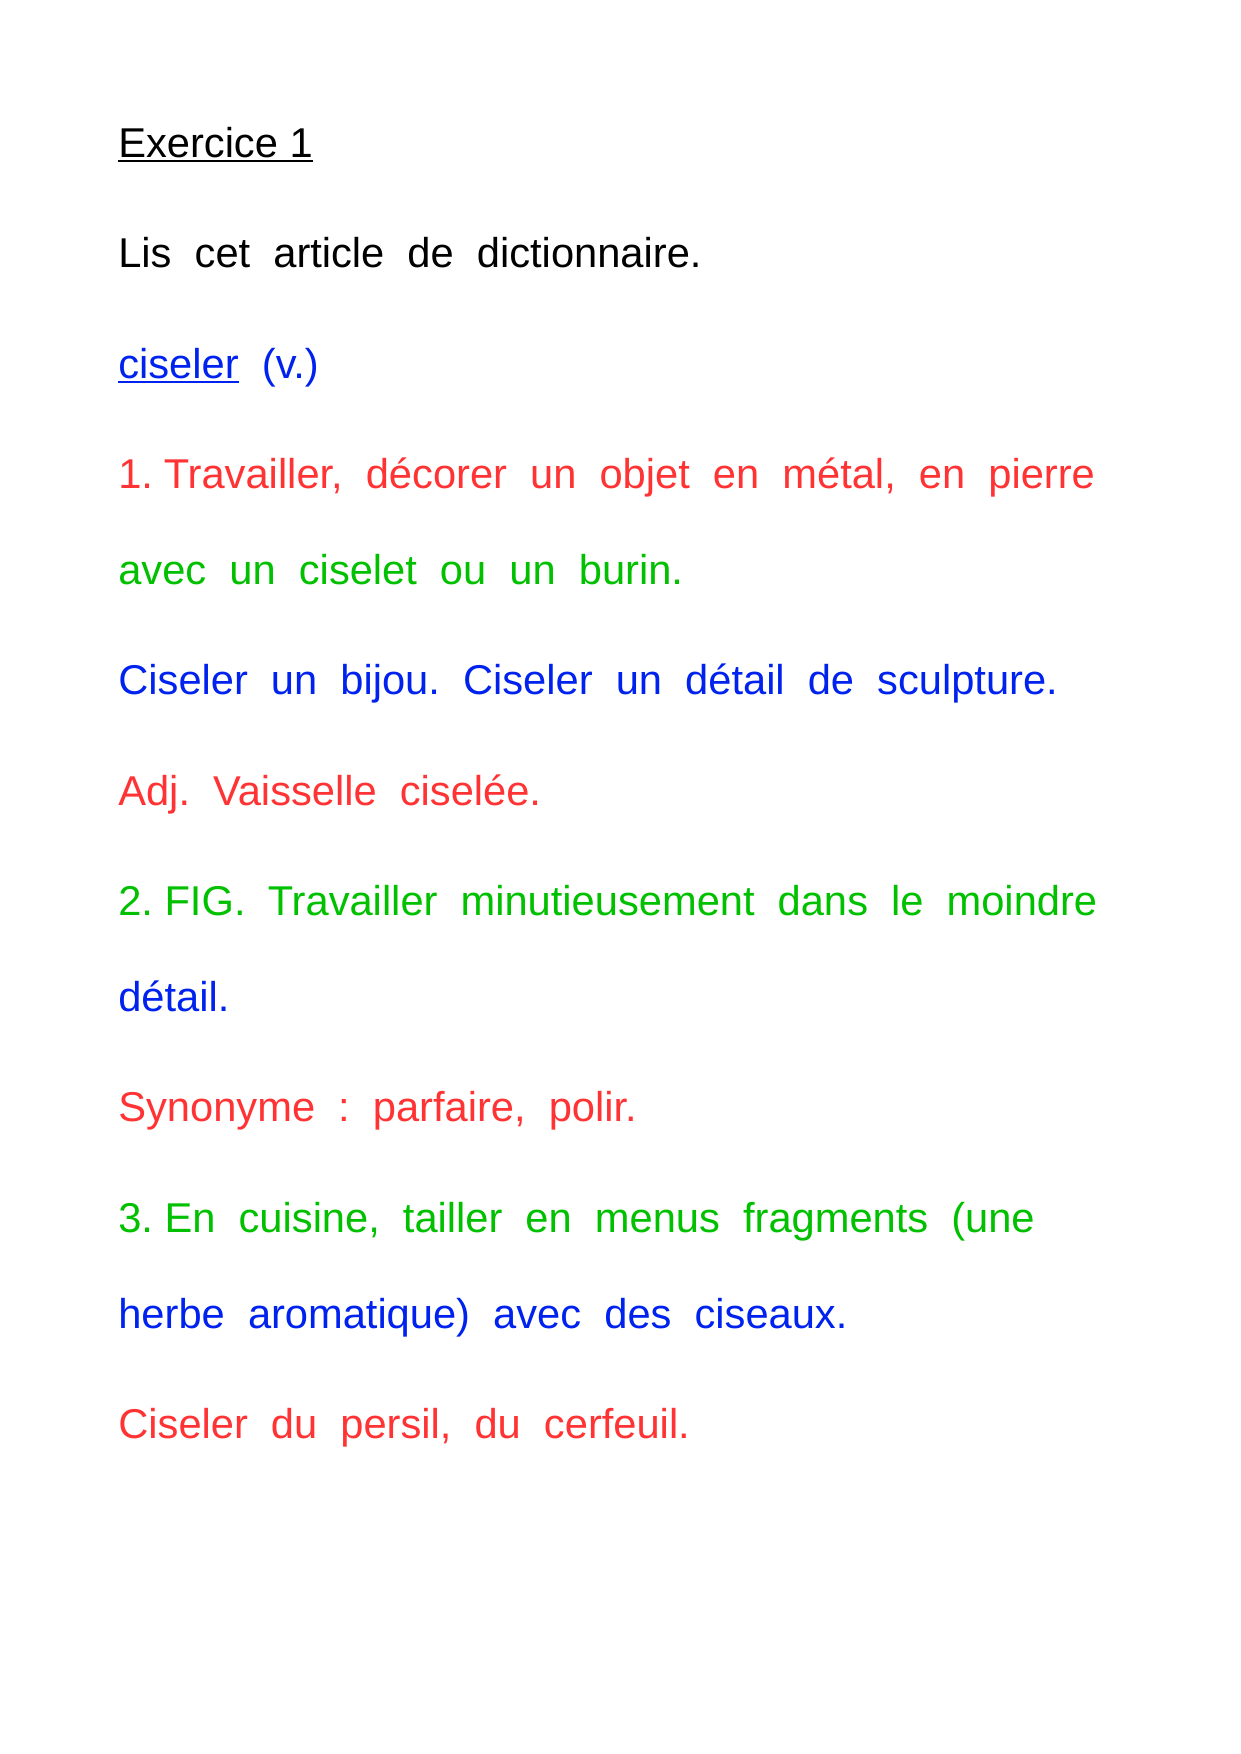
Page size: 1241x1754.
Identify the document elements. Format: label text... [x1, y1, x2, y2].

text 1. Travailler, décorer un objet en métal, en pierre avec un ciselet ou un burin. [118, 449, 1122, 593]
text Ciseler un bijou. Ciseler un détail de sculpture. [118, 656, 1122, 703]
text 3. En cuisine, tailler en menus fragments (une herbe aromatique) avec des ciseaux. [118, 1193, 1122, 1337]
text Lis cet article de dictionnaire. [118, 228, 1122, 276]
text Ciseler du persil, du cerfeuil. [118, 1399, 1122, 1447]
text ciseler (v.) [118, 339, 1122, 387]
text Adj. Vaisselle ciselée. [118, 766, 1122, 814]
text Exercice 1 [118, 118, 1122, 166]
text Synonyme : parfaire, polir. [118, 1083, 1122, 1131]
text 2. FIG. Travailler minutieusement dans le moindre détail. [118, 876, 1122, 1020]
